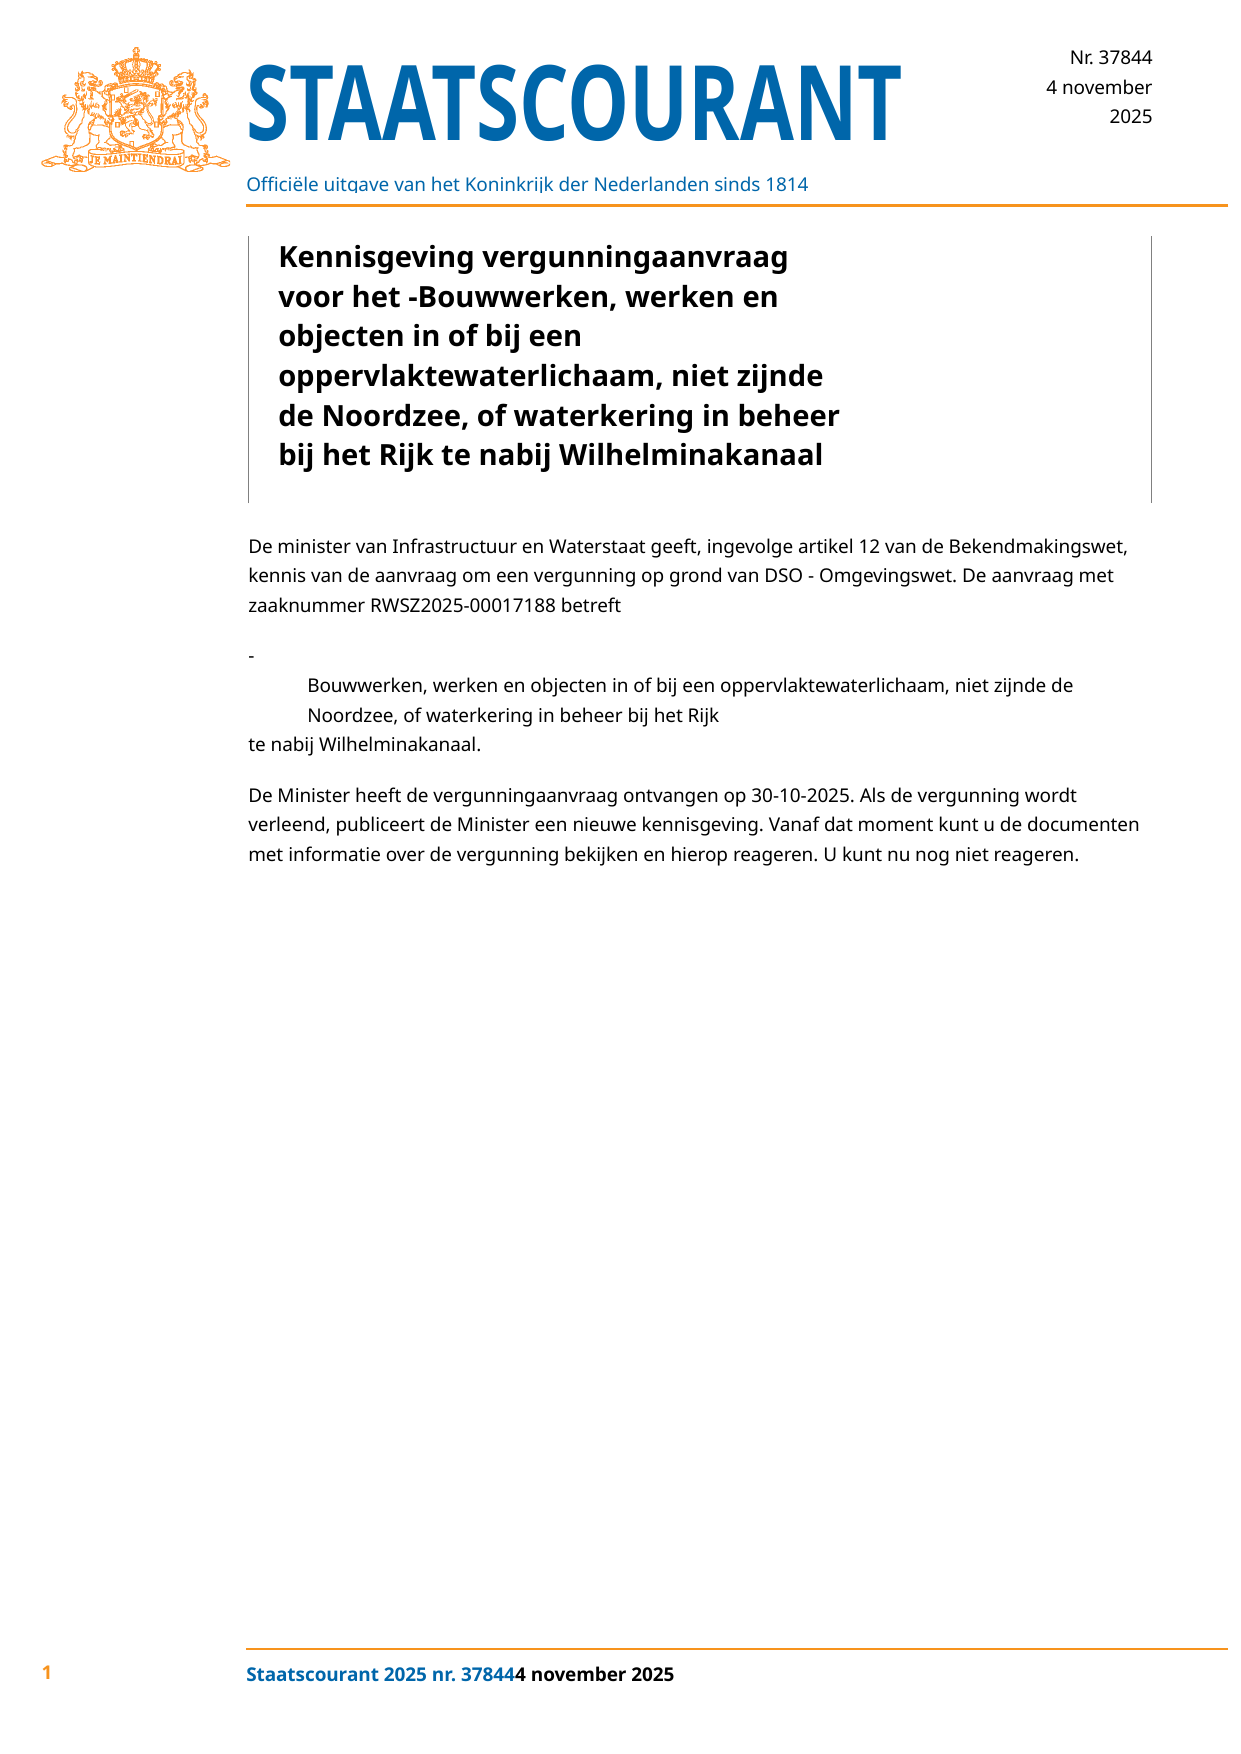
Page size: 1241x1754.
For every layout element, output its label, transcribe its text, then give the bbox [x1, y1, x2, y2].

text De minister van Infrastructuur en Waterstaat geeft, ingevolge artikel 12 van de Bekendmakingswet, kennis van de aanvraag om een vergunning op grond van DSO - Omgevingswet. De aanvraag met zaaknummer RWSZ2025-00017188 betreft [248, 533, 1152, 618]
table_header [850, 414, 1151, 503]
picture [912, 236, 1090, 414]
picture [41, 47, 231, 172]
list Bouwwerken, werken en objecten in of bij een oppervlaktewaterlichaam, niet zijnde de Noordzee, of waterkering in beheer bij het Rijk [248, 672, 1152, 727]
table_header [1090, 236, 1151, 413]
text te nabij Wilhelminakanaal. [248, 731, 1152, 757]
table_header Kennisgeving vergunningaanvraag voor het -Bouwwerken, werken en objecten in of bij een oppervlaktewaterlichaam, niet zijnde de Noordzee, of waterkering in beheer bij het Rijk te nabij Wilhelminakanaal [249, 236, 850, 503]
text De Minister heeft de vergunningaanvraag ontvangen op 30-10-2025. Als de vergunning wordt verleend, publiceert de Minister een nieuwe kennisgeving. Vanaf dat moment kunt u de documenten met informatie over de vergunning bekijken en hierop reageren. U kunt nu nog niet reageren. [248, 782, 1152, 867]
table_header [850, 236, 912, 413]
